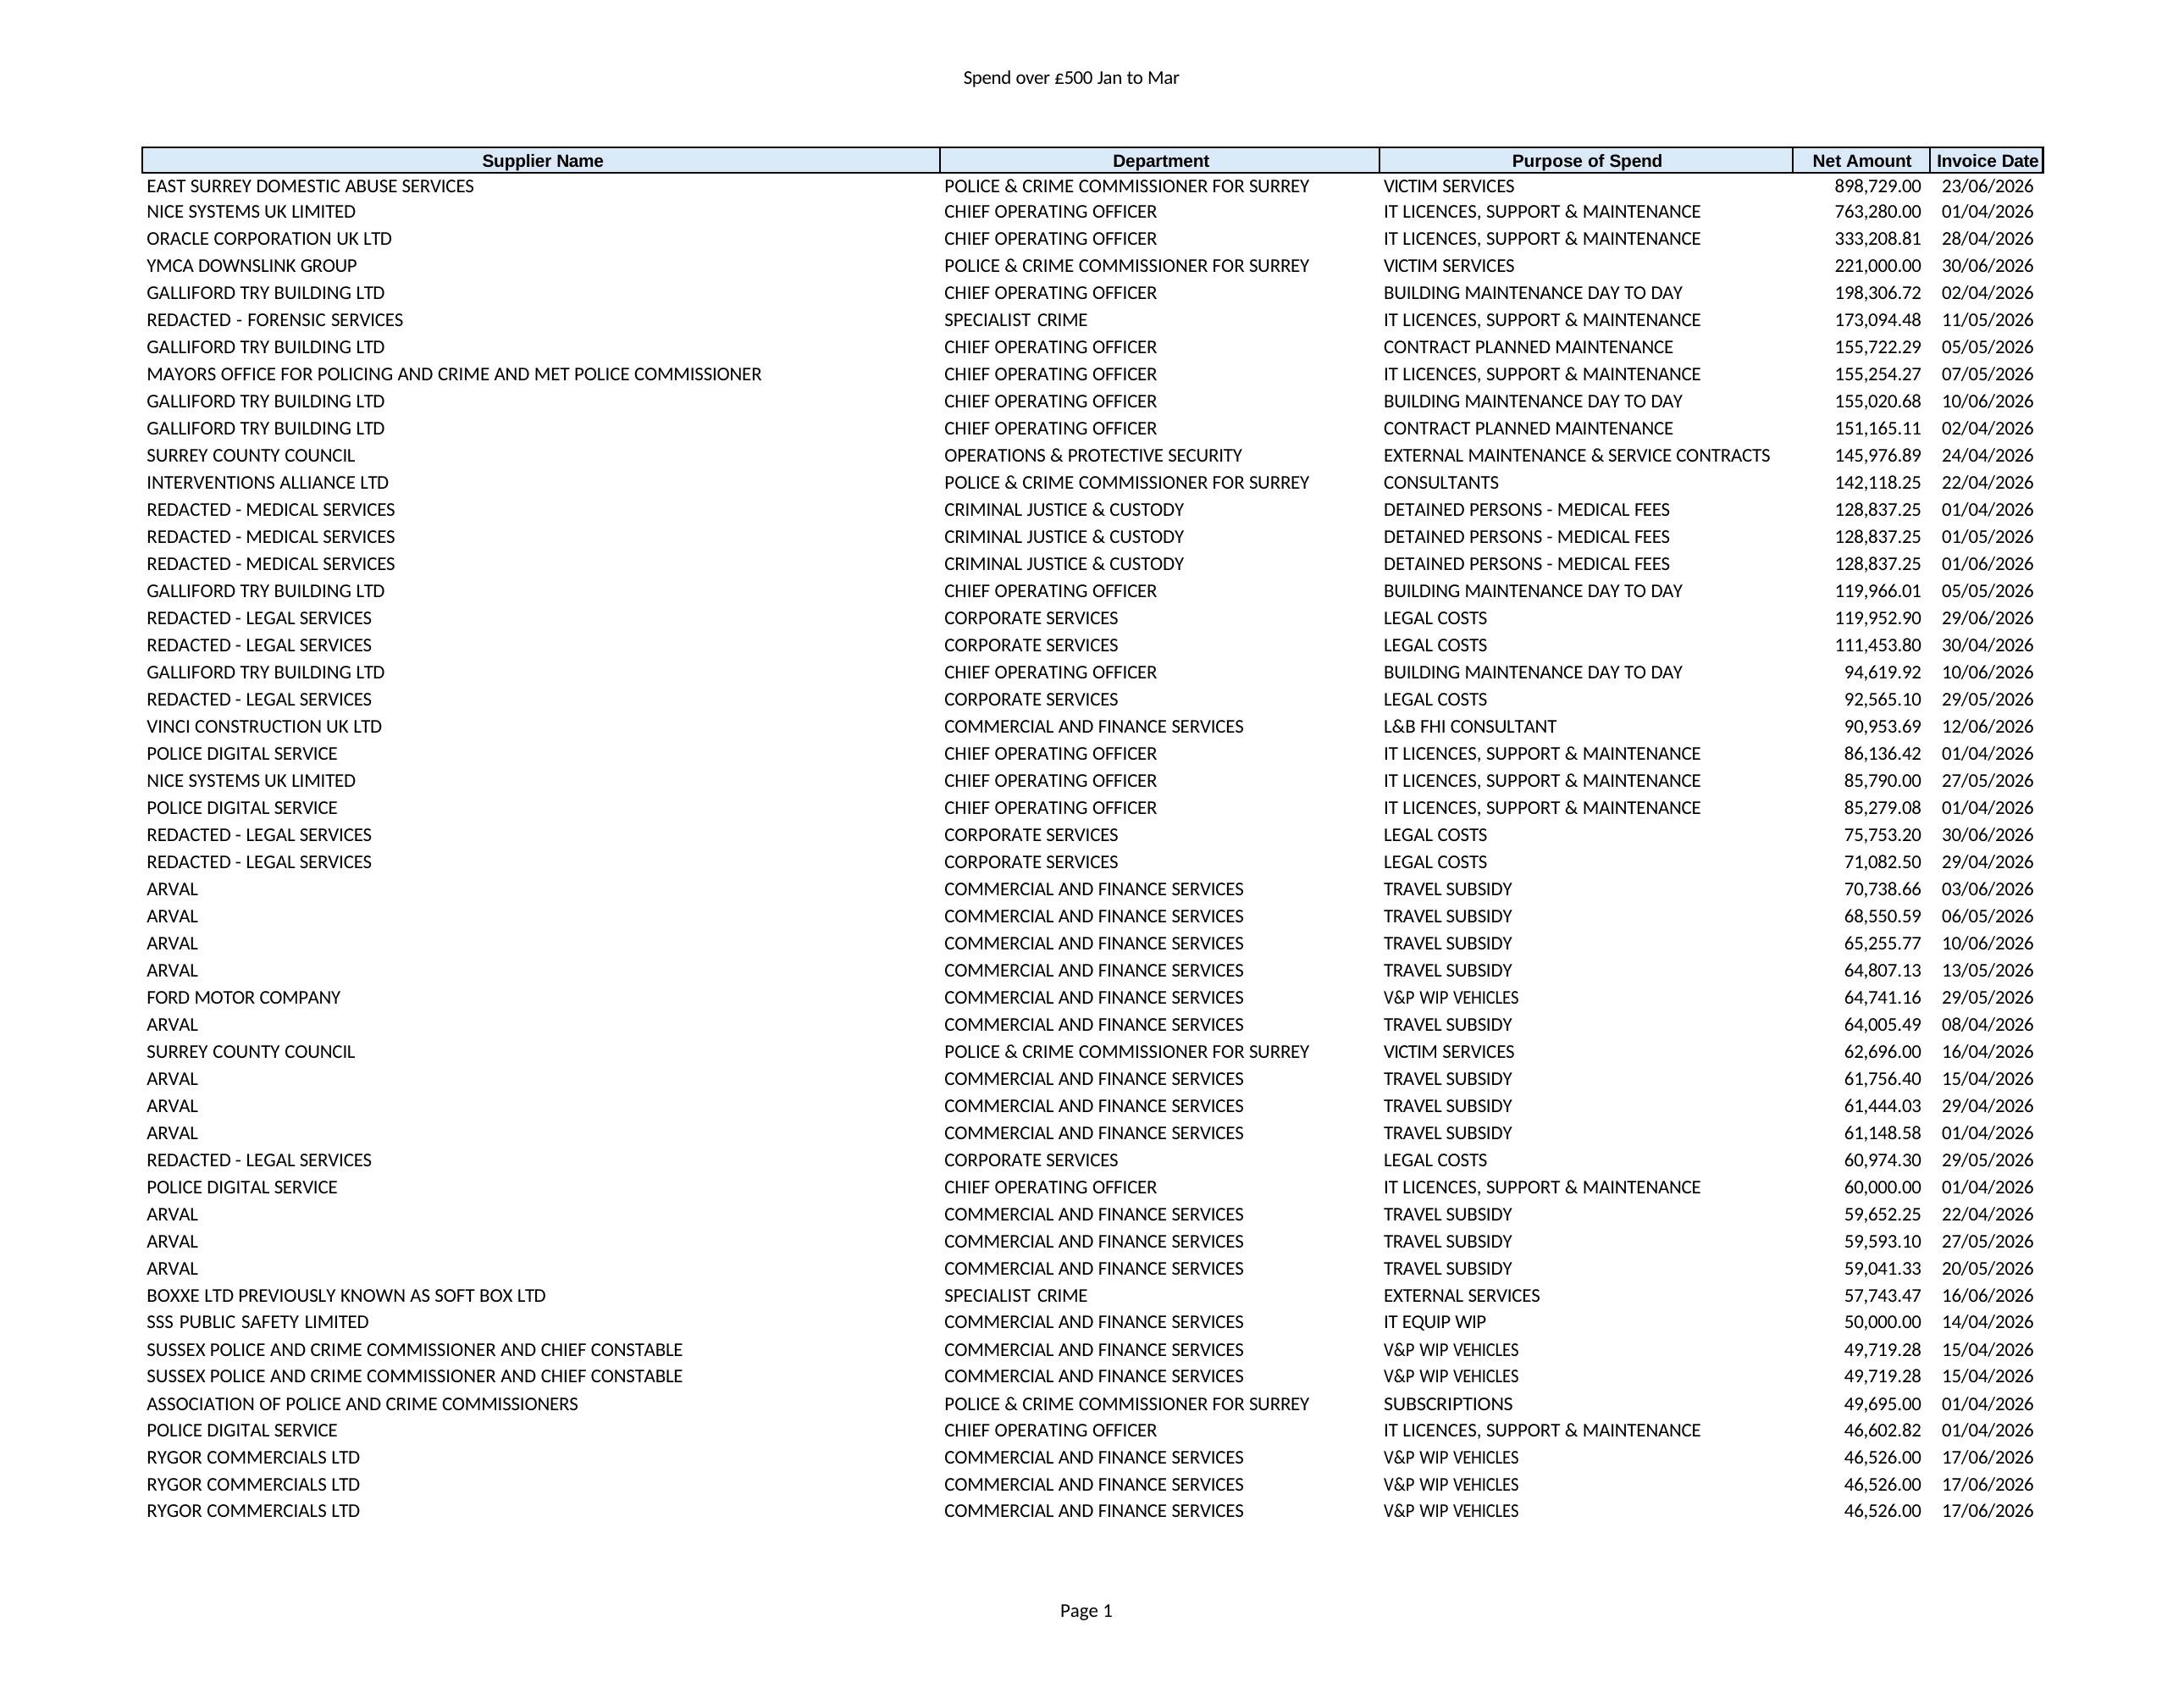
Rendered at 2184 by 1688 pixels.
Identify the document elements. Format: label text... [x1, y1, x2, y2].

table_cell 05/05/2026 [1930, 577, 2043, 604]
table_cell V&P WIP VEHICLES [1380, 983, 1793, 1010]
table_cell CORPORATE SERVICES [940, 1146, 1380, 1173]
table_cell 61,756.40 [1793, 1065, 1930, 1092]
table_cell 151,165.11 [1793, 415, 1930, 442]
table_cell COMMERCIAL AND FINANCE SERVICES [940, 983, 1380, 1010]
table_cell VICTIM SERVICES [1380, 252, 1793, 279]
table_cell BUILDING MAINTENANCE DAY TO DAY [1380, 577, 1793, 604]
table_cell 01/04/2026 [1930, 496, 2043, 523]
table_cell REDACTED - MEDICAL SERVICES [142, 551, 940, 577]
table_cell TRAVEL SUBSIDY [1380, 1200, 1793, 1227]
table_cell DETAINED PERSONS - MEDICAL FEES [1380, 496, 1793, 523]
table_cell GALLIFORD TRY BUILDING LTD [142, 415, 940, 442]
table_cell 01/05/2026 [1930, 523, 2043, 550]
table_cell 02/04/2026 [1930, 415, 2043, 442]
table_cell TRAVEL SUBSIDY [1380, 1227, 1793, 1254]
table_cell COMMERCIAL AND FINANCE SERVICES [940, 1336, 1380, 1363]
table_cell CHIEF OPERATING OFFICER [940, 1173, 1380, 1200]
table_cell 221,000.00 [1793, 252, 1930, 279]
table_cell VICTIM SERVICES [1380, 1038, 1793, 1065]
table_cell CONSULTANTS [1380, 469, 1793, 496]
table_cell 22/04/2026 [1930, 469, 2043, 496]
table_header Net Amount [1794, 148, 1929, 172]
table_header Invoice Date [1931, 148, 2042, 172]
table_cell COMMERCIAL AND FINANCE SERVICES [940, 875, 1380, 902]
table_cell LEGAL COSTS [1380, 605, 1793, 631]
table_cell 119,966.01 [1793, 577, 1930, 604]
table_cell GALLIFORD TRY BUILDING LTD [142, 388, 940, 414]
table_cell TRAVEL SUBSIDY [1380, 929, 1793, 956]
table_cell DETAINED PERSONS - MEDICAL FEES [1380, 523, 1793, 550]
table_cell CORPORATE SERVICES [940, 685, 1380, 712]
table_cell 763,280.00 [1793, 198, 1930, 225]
table_cell COMMERCIAL AND FINANCE SERVICES [940, 1444, 1380, 1471]
table_cell 01/06/2026 [1930, 551, 2043, 577]
table_cell IT LICENCES, SUPPORT & MAINTENANCE [1380, 198, 1793, 225]
table_cell REDACTED - FORENSIC SERVICES [142, 307, 940, 334]
table_cell 198,306.72 [1793, 279, 1930, 307]
table_cell RYGOR COMMERCIALS LTD [142, 1471, 940, 1498]
table_cell GALLIFORD TRY BUILDING LTD [142, 659, 940, 685]
table_cell 10/06/2026 [1930, 659, 2043, 685]
table_cell 15/04/2026 [1930, 1363, 2043, 1390]
table_cell 10/06/2026 [1930, 929, 2043, 956]
table_cell 20/05/2026 [1930, 1254, 2043, 1281]
table_cell CHIEF OPERATING OFFICER [940, 739, 1380, 767]
table_header Purpose of Spend [1380, 148, 1792, 172]
table_cell MAYORS OFFICE FOR POLICING AND CRIME AND MET POLICE COMMISSIONER [142, 361, 940, 388]
table_cell ARVAL [142, 1254, 940, 1281]
table_cell IT LICENCES, SUPPORT & MAINTENANCE [1380, 225, 1793, 252]
table_cell BUILDING MAINTENANCE DAY TO DAY [1380, 659, 1793, 685]
table_cell 111,453.80 [1793, 631, 1930, 658]
table_cell 29/04/2026 [1930, 848, 2043, 875]
table_cell 12/06/2026 [1930, 712, 2043, 739]
table_cell TRAVEL SUBSIDY [1380, 1010, 1793, 1038]
table_cell 23/06/2026 [1930, 174, 2043, 198]
table_cell LEGAL COSTS [1380, 685, 1793, 712]
table_cell ARVAL [142, 875, 940, 902]
table_cell COMMERCIAL AND FINANCE SERVICES [940, 929, 1380, 956]
table_cell 16/06/2026 [1930, 1281, 2043, 1309]
table_cell ORACLE CORPORATION UK LTD [142, 225, 940, 252]
table_cell GALLIFORD TRY BUILDING LTD [142, 279, 940, 307]
table_cell COMMERCIAL AND FINANCE SERVICES [940, 1010, 1380, 1038]
table_cell TRAVEL SUBSIDY [1380, 1254, 1793, 1281]
table_cell 17/06/2026 [1930, 1471, 2043, 1498]
table_cell LEGAL COSTS [1380, 1146, 1793, 1173]
table_cell COMMERCIAL AND FINANCE SERVICES [940, 1200, 1380, 1227]
table_cell ARVAL [142, 1119, 940, 1146]
table_cell 29/05/2026 [1930, 1146, 2043, 1173]
table_cell 15/04/2026 [1930, 1065, 2043, 1092]
table_cell ARVAL [142, 929, 940, 956]
table_cell ARVAL [142, 1010, 940, 1038]
table_cell POLICE & CRIME COMMISSIONER FOR SURREY [940, 252, 1380, 279]
table_cell 01/04/2026 [1930, 198, 2043, 225]
table_cell 46,526.00 [1793, 1498, 1930, 1524]
table_cell CORPORATE SERVICES [940, 848, 1380, 875]
table_cell REDACTED - LEGAL SERVICES [142, 631, 940, 658]
table_cell IT LICENCES, SUPPORT & MAINTENANCE [1380, 1173, 1793, 1200]
table_cell COMMERCIAL AND FINANCE SERVICES [940, 902, 1380, 929]
table_cell BOXXE LTD PREVIOUSLY KNOWN AS SOFT BOX LTD [142, 1281, 940, 1309]
table_cell COMMERCIAL AND FINANCE SERVICES [940, 712, 1380, 739]
table_cell 46,526.00 [1793, 1444, 1930, 1471]
table_cell 59,041.33 [1793, 1254, 1930, 1281]
table_cell POLICE DIGITAL SERVICE [142, 1417, 940, 1444]
table_cell ARVAL [142, 902, 940, 929]
table_cell V&P WIP VEHICLES [1380, 1471, 1793, 1498]
table_cell 16/04/2026 [1930, 1038, 2043, 1065]
table_cell 94,619.92 [1793, 659, 1930, 685]
table_cell 01/04/2026 [1930, 1417, 2043, 1444]
table_cell REDACTED - MEDICAL SERVICES [142, 496, 940, 523]
table_cell CHIEF OPERATING OFFICER [940, 388, 1380, 414]
table_cell IT LICENCES, SUPPORT & MAINTENANCE [1380, 361, 1793, 388]
table_cell REDACTED - LEGAL SERVICES [142, 848, 940, 875]
table_cell 29/04/2026 [1930, 1092, 2043, 1119]
table_cell IT LICENCES, SUPPORT & MAINTENANCE [1380, 1417, 1793, 1444]
table_cell 07/05/2026 [1930, 361, 2043, 388]
table_cell EAST SURREY DOMESTIC ABUSE SERVICES [142, 174, 940, 198]
table_cell CHIEF OPERATING OFFICER [940, 361, 1380, 388]
table_cell CHIEF OPERATING OFFICER [940, 279, 1380, 307]
table_cell 71,082.50 [1793, 848, 1930, 875]
table_cell 119,952.90 [1793, 605, 1930, 631]
table_cell 155,020.68 [1793, 388, 1930, 414]
table_cell COMMERCIAL AND FINANCE SERVICES [940, 1227, 1380, 1254]
table_cell SSS PUBLIC SAFETY LIMITED [142, 1309, 940, 1336]
table_cell REDACTED - LEGAL SERVICES [142, 821, 940, 848]
table_cell 145,976.89 [1793, 442, 1930, 468]
table_cell REDACTED - LEGAL SERVICES [142, 605, 940, 631]
table_cell CHIEF OPERATING OFFICER [940, 577, 1380, 604]
table_cell 64,005.49 [1793, 1010, 1930, 1038]
table_cell 59,652.25 [1793, 1200, 1930, 1227]
table_cell TRAVEL SUBSIDY [1380, 875, 1793, 902]
table_header Department [941, 148, 1379, 172]
table_cell 10/06/2026 [1930, 388, 2043, 414]
table_cell IT LICENCES, SUPPORT & MAINTENANCE [1380, 307, 1793, 334]
table_cell 128,837.25 [1793, 551, 1930, 577]
table_cell POLICE & CRIME COMMISSIONER FOR SURREY [940, 1038, 1380, 1065]
table_header Supplier Name [143, 148, 939, 172]
table_cell COMMERCIAL AND FINANCE SERVICES [940, 1092, 1380, 1119]
table_cell 01/04/2026 [1930, 794, 2043, 821]
table_cell 30/06/2026 [1930, 252, 2043, 279]
table_cell LEGAL COSTS [1380, 821, 1793, 848]
table_cell 11/05/2026 [1930, 307, 2043, 334]
table_cell TRAVEL SUBSIDY [1380, 902, 1793, 929]
table_cell COMMERCIAL AND FINANCE SERVICES [940, 1498, 1380, 1524]
table_cell 15/04/2026 [1930, 1336, 2043, 1363]
table_cell CHIEF OPERATING OFFICER [940, 334, 1380, 361]
table_cell CORPORATE SERVICES [940, 605, 1380, 631]
table_cell ARVAL [142, 1092, 940, 1119]
table_cell 68,550.59 [1793, 902, 1930, 929]
table_cell 27/05/2026 [1930, 1227, 2043, 1254]
table_cell GALLIFORD TRY BUILDING LTD [142, 334, 940, 361]
table_cell CRIMINAL JUSTICE & CUSTODY [940, 523, 1380, 550]
table_cell CHIEF OPERATING OFFICER [940, 198, 1380, 225]
table_cell COMMERCIAL AND FINANCE SERVICES [940, 956, 1380, 983]
table_cell V&P WIP VEHICLES [1380, 1498, 1793, 1524]
table_cell IT EQUIP WIP [1380, 1309, 1793, 1336]
table_cell TRAVEL SUBSIDY [1380, 1119, 1793, 1146]
table_cell GALLIFORD TRY BUILDING LTD [142, 577, 940, 604]
table_cell REDACTED - LEGAL SERVICES [142, 685, 940, 712]
table_cell 17/06/2026 [1930, 1498, 2043, 1524]
table_cell COMMERCIAL AND FINANCE SERVICES [940, 1363, 1380, 1390]
table_cell CHIEF OPERATING OFFICER [940, 1417, 1380, 1444]
table_cell REDACTED - MEDICAL SERVICES [142, 523, 940, 550]
table_cell SURREY COUNTY COUNCIL [142, 1038, 940, 1065]
table_cell 90,953.69 [1793, 712, 1930, 739]
table_cell 142,118.25 [1793, 469, 1930, 496]
table_cell 17/06/2026 [1930, 1444, 2043, 1471]
table_cell VICTIM SERVICES [1380, 174, 1793, 198]
table_cell 46,602.82 [1793, 1417, 1930, 1444]
table_cell LEGAL COSTS [1380, 848, 1793, 875]
table_cell TRAVEL SUBSIDY [1380, 956, 1793, 983]
table_cell 57,743.47 [1793, 1281, 1930, 1309]
table_cell 70,738.66 [1793, 875, 1930, 902]
table_cell 59,593.10 [1793, 1227, 1930, 1254]
table_cell ARVAL [142, 956, 940, 983]
table_cell CHIEF OPERATING OFFICER [940, 794, 1380, 821]
table_cell NICE SYSTEMS UK LIMITED [142, 767, 940, 794]
table_cell 30/06/2026 [1930, 821, 2043, 848]
table_cell 01/04/2026 [1930, 739, 2043, 767]
table_cell 128,837.25 [1793, 523, 1930, 550]
table_cell POLICE & CRIME COMMISSIONER FOR SURREY [940, 469, 1380, 496]
table_cell POLICE & CRIME COMMISSIONER FOR SURREY [940, 1390, 1380, 1417]
table_cell CORPORATE SERVICES [940, 631, 1380, 658]
table_cell 49,719.28 [1793, 1336, 1930, 1363]
table_cell VINCI CONSTRUCTION UK LTD [142, 712, 940, 739]
table_cell ARVAL [142, 1227, 940, 1254]
table_cell CHIEF OPERATING OFFICER [940, 415, 1380, 442]
table_cell 24/04/2026 [1930, 442, 2043, 468]
table_cell 64,807.13 [1793, 956, 1930, 983]
table_cell V&P WIP VEHICLES [1380, 1363, 1793, 1390]
table_cell 49,719.28 [1793, 1363, 1930, 1390]
table_cell 49,695.00 [1793, 1390, 1930, 1417]
table_cell 30/04/2026 [1930, 631, 2043, 658]
table_cell 02/04/2026 [1930, 279, 2043, 307]
table_cell 75,753.20 [1793, 821, 1930, 848]
table_cell IT LICENCES, SUPPORT & MAINTENANCE [1380, 739, 1793, 767]
table_cell COMMERCIAL AND FINANCE SERVICES [940, 1471, 1380, 1498]
table_cell COMMERCIAL AND FINANCE SERVICES [940, 1065, 1380, 1092]
table_cell COMMERCIAL AND FINANCE SERVICES [940, 1254, 1380, 1281]
table_cell POLICE & CRIME COMMISSIONER FOR SURREY [940, 174, 1380, 198]
table_cell 46,526.00 [1793, 1471, 1930, 1498]
table_cell 62,696.00 [1793, 1038, 1930, 1065]
table_cell ASSOCIATION OF POLICE AND CRIME COMMISSIONERS [142, 1390, 940, 1417]
table_cell 01/04/2026 [1930, 1119, 2043, 1146]
table_cell 86,136.42 [1793, 739, 1930, 767]
table_cell POLICE DIGITAL SERVICE [142, 1173, 940, 1200]
table_cell SUSSEX POLICE AND CRIME COMMISSIONER AND CHIEF CONSTABLE [142, 1336, 940, 1363]
table_cell 60,974.30 [1793, 1146, 1930, 1173]
table_cell SPECIALIST CRIME [940, 307, 1380, 334]
table_cell V&P WIP VEHICLES [1380, 1336, 1793, 1363]
table_cell ARVAL [142, 1200, 940, 1227]
table_cell LEGAL COSTS [1380, 631, 1793, 658]
table_cell BUILDING MAINTENANCE DAY TO DAY [1380, 279, 1793, 307]
table_cell CONTRACT PLANNED MAINTENANCE [1380, 334, 1793, 361]
table_cell 61,444.03 [1793, 1092, 1930, 1119]
table_cell INTERVENTIONS ALLIANCE LTD [142, 469, 940, 496]
table_cell DETAINED PERSONS - MEDICAL FEES [1380, 551, 1793, 577]
table_cell 08/04/2026 [1930, 1010, 2043, 1038]
table_cell 22/04/2026 [1930, 1200, 2043, 1227]
table_cell 14/04/2026 [1930, 1309, 2043, 1336]
table_cell 92,565.10 [1793, 685, 1930, 712]
table_cell IT LICENCES, SUPPORT & MAINTENANCE [1380, 794, 1793, 821]
table_cell TRAVEL SUBSIDY [1380, 1065, 1793, 1092]
table_cell 155,254.27 [1793, 361, 1930, 388]
table_cell CHIEF OPERATING OFFICER [940, 659, 1380, 685]
table_cell 128,837.25 [1793, 496, 1930, 523]
table_cell V&P WIP VEHICLES [1380, 1444, 1793, 1471]
table_cell 65,255.77 [1793, 929, 1930, 956]
table_cell BUILDING MAINTENANCE DAY TO DAY [1380, 388, 1793, 414]
table_cell YMCA DOWNSLINK GROUP [142, 252, 940, 279]
table_cell CHIEF OPERATING OFFICER [940, 767, 1380, 794]
table_cell CONTRACT PLANNED MAINTENANCE [1380, 415, 1793, 442]
table_cell CORPORATE SERVICES [940, 821, 1380, 848]
table_cell 61,148.58 [1793, 1119, 1930, 1146]
table_cell FORD MOTOR COMPANY [142, 983, 940, 1010]
table_cell 13/05/2026 [1930, 956, 2043, 983]
table_cell 50,000.00 [1793, 1309, 1930, 1336]
table_cell ARVAL [142, 1065, 940, 1092]
table_cell CRIMINAL JUSTICE & CUSTODY [940, 551, 1380, 577]
table_cell COMMERCIAL AND FINANCE SERVICES [940, 1309, 1380, 1336]
table_cell EXTERNAL MAINTENANCE & SERVICE CONTRACTS [1380, 442, 1793, 468]
table_cell EXTERNAL SERVICES [1380, 1281, 1793, 1309]
table_cell 29/06/2026 [1930, 605, 2043, 631]
table_cell 60,000.00 [1793, 1173, 1930, 1200]
table_cell 898,729.00 [1793, 174, 1930, 198]
table_cell 29/05/2026 [1930, 685, 2043, 712]
table_cell 01/04/2026 [1930, 1173, 2043, 1200]
table_cell SUBSCRIPTIONS [1380, 1390, 1793, 1417]
table_cell 28/04/2026 [1930, 225, 2043, 252]
table_cell CHIEF OPERATING OFFICER [940, 225, 1380, 252]
table_cell 155,722.29 [1793, 334, 1930, 361]
table_cell POLICE DIGITAL SERVICE [142, 794, 940, 821]
table_cell NICE SYSTEMS UK LIMITED [142, 198, 940, 225]
table_cell 29/05/2026 [1930, 983, 2043, 1010]
table_cell IT LICENCES, SUPPORT & MAINTENANCE [1380, 767, 1793, 794]
table_cell CRIMINAL JUSTICE & CUSTODY [940, 496, 1380, 523]
table_cell OPERATIONS & PROTECTIVE SECURITY [940, 442, 1380, 468]
table_cell 01/04/2026 [1930, 1390, 2043, 1417]
table_cell 85,279.08 [1793, 794, 1930, 821]
table_cell 64,741.16 [1793, 983, 1930, 1010]
table_cell RYGOR COMMERCIALS LTD [142, 1498, 940, 1524]
table_cell L&B FHI CONSULTANT [1380, 712, 1793, 739]
table_cell 173,094.48 [1793, 307, 1930, 334]
table_cell COMMERCIAL AND FINANCE SERVICES [940, 1119, 1380, 1146]
table_cell TRAVEL SUBSIDY [1380, 1092, 1793, 1119]
table_cell SURREY COUNTY COUNCIL [142, 442, 940, 468]
table_cell 05/05/2026 [1930, 334, 2043, 361]
table_cell 03/06/2026 [1930, 875, 2043, 902]
table_cell POLICE DIGITAL SERVICE [142, 739, 940, 767]
table_cell SUSSEX POLICE AND CRIME COMMISSIONER AND CHIEF CONSTABLE [142, 1363, 940, 1390]
table_cell SPECIALIST CRIME [940, 1281, 1380, 1309]
table_cell REDACTED - LEGAL SERVICES [142, 1146, 940, 1173]
table_cell 27/05/2026 [1930, 767, 2043, 794]
table_cell 333,208.81 [1793, 225, 1930, 252]
table_cell 06/05/2026 [1930, 902, 2043, 929]
table_cell RYGOR COMMERCIALS LTD [142, 1444, 940, 1471]
table_cell 85,790.00 [1793, 767, 1930, 794]
